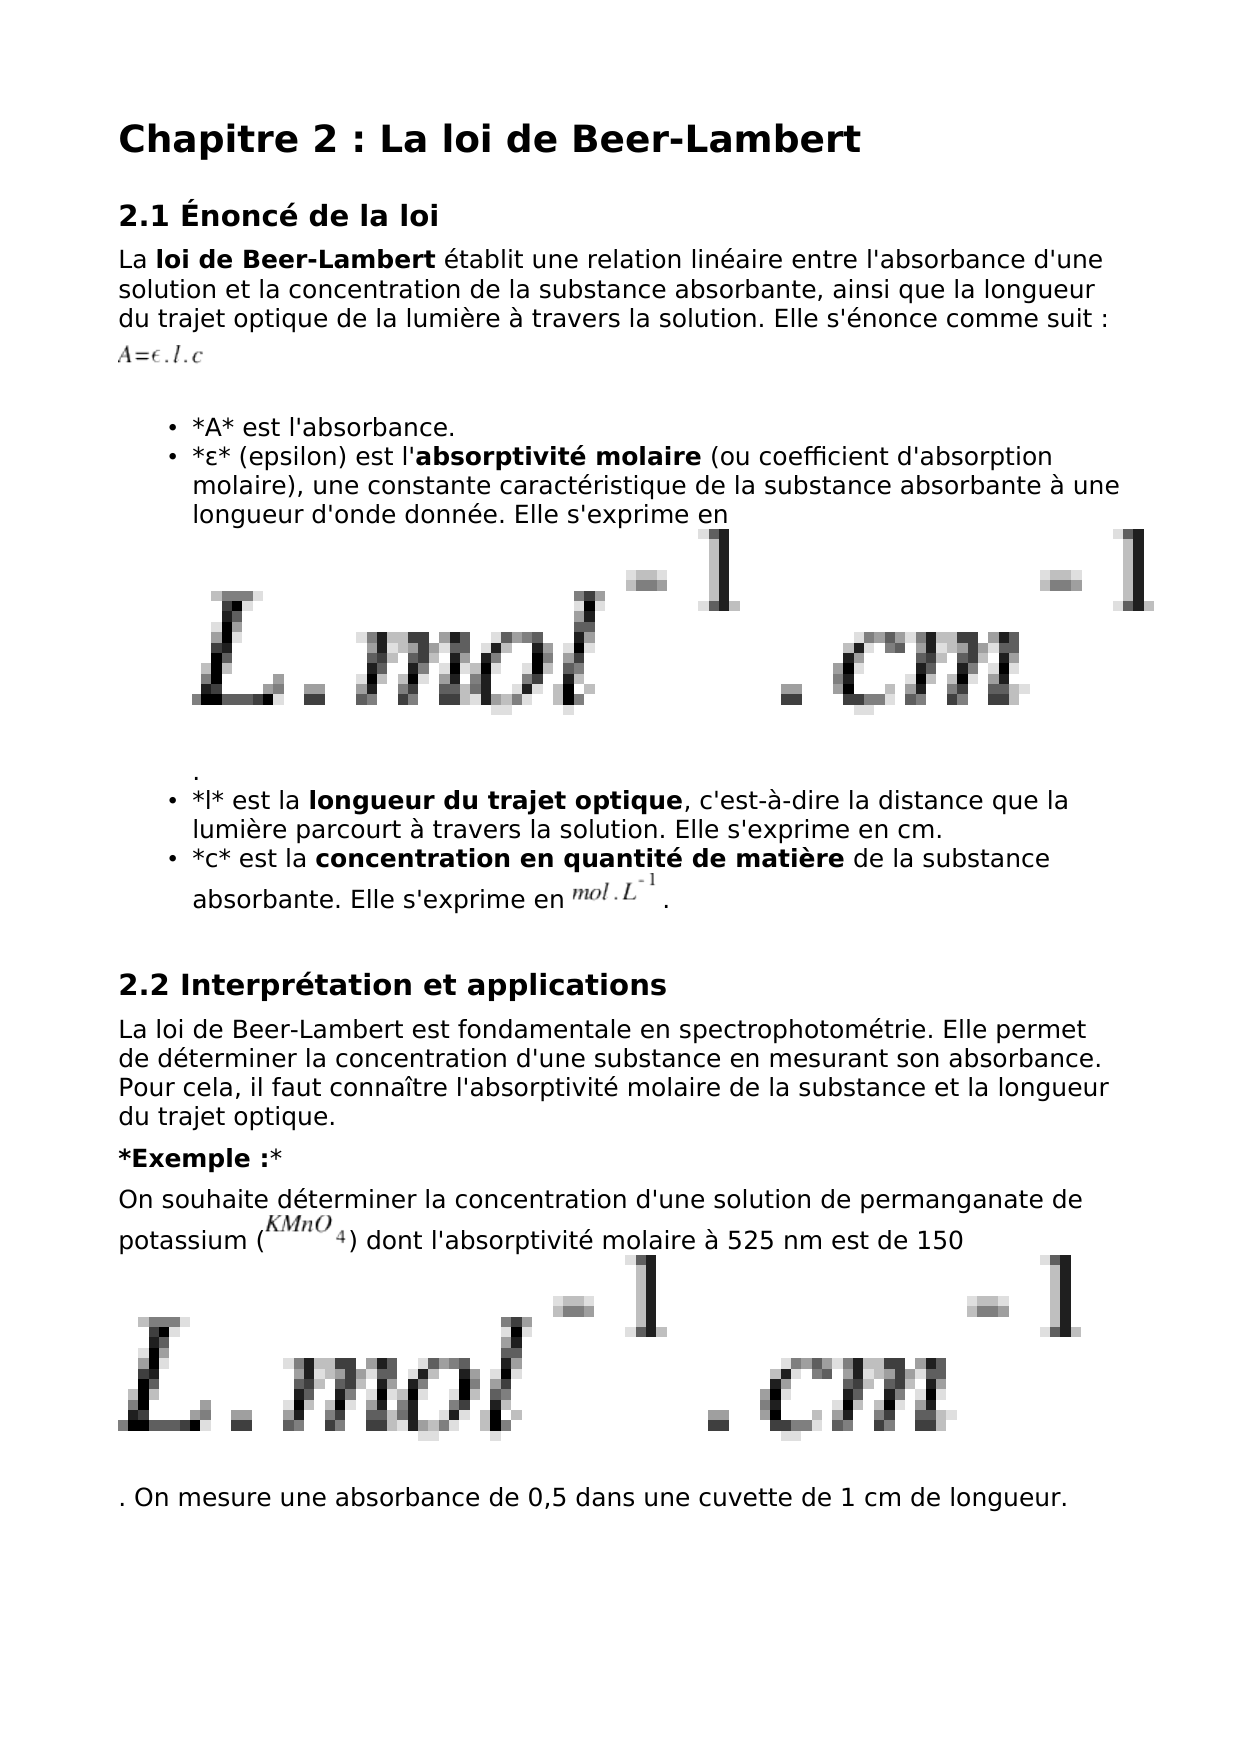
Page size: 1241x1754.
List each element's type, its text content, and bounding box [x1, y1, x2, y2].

text On souhaite déterminer la concentration d'une solution de permanganate de potassium () dont l'absorptivité molaire à 525 nm est de 150 [118, 1186, 1122, 1255]
text La loi de Beer-Lambert établit une relation linéaire entre l'absorbance d'une solution et la concentration de la substance absorbante, ainsi que la longueur du trajet optique de la lumière à travers la solution. Elle s'énonce comme suit : [118, 246, 1122, 333]
list *A* est l'absorbance. [177, 413, 1122, 442]
list *ε* (epsilon) est l'absorptivité molaire (ou coefficient d'absorption molaire), une constante caractéristique de la substance absorbante à une longueur d'onde donnée. Elle s'exprime en . [177, 442, 1122, 786]
text La loi de Beer-Lambert est fondamentale en spectrophotométrie. Elle permet de déterminer la concentration d'une substance en mesurant son absorbance. Pour cela, il faut connaître l'absorptivité molaire de la substance et la longueur du trajet optique. [118, 1015, 1122, 1132]
list *l* est la longueur du trajet optique, c'est-à-dire la distance que la lumière parcourt à travers la solution. Elle s'exprime en cm. [177, 786, 1122, 844]
picture [572, 873, 662, 908]
list *c* est la concentration en quantité de matière de la substance absorbante. Elle s'exprime en . [177, 844, 1122, 914]
picture [265, 1215, 349, 1250]
picture [118, 1255, 1123, 1483]
text . On mesure une absorbance de 0,5 dans une cuvette de 1 cm de longueur. [118, 1483, 1122, 1512]
subtitle 2.1 Énoncé de la loi [118, 199, 1122, 233]
text *Exemple :* [118, 1144, 1122, 1173]
subtitle 2.2 Interprétation et applications [118, 968, 1122, 1002]
picture [118, 345, 208, 371]
picture [192, 529, 1196, 757]
subtitle Chapitre 2 : La loi de Beer-Lambert [118, 118, 1122, 162]
